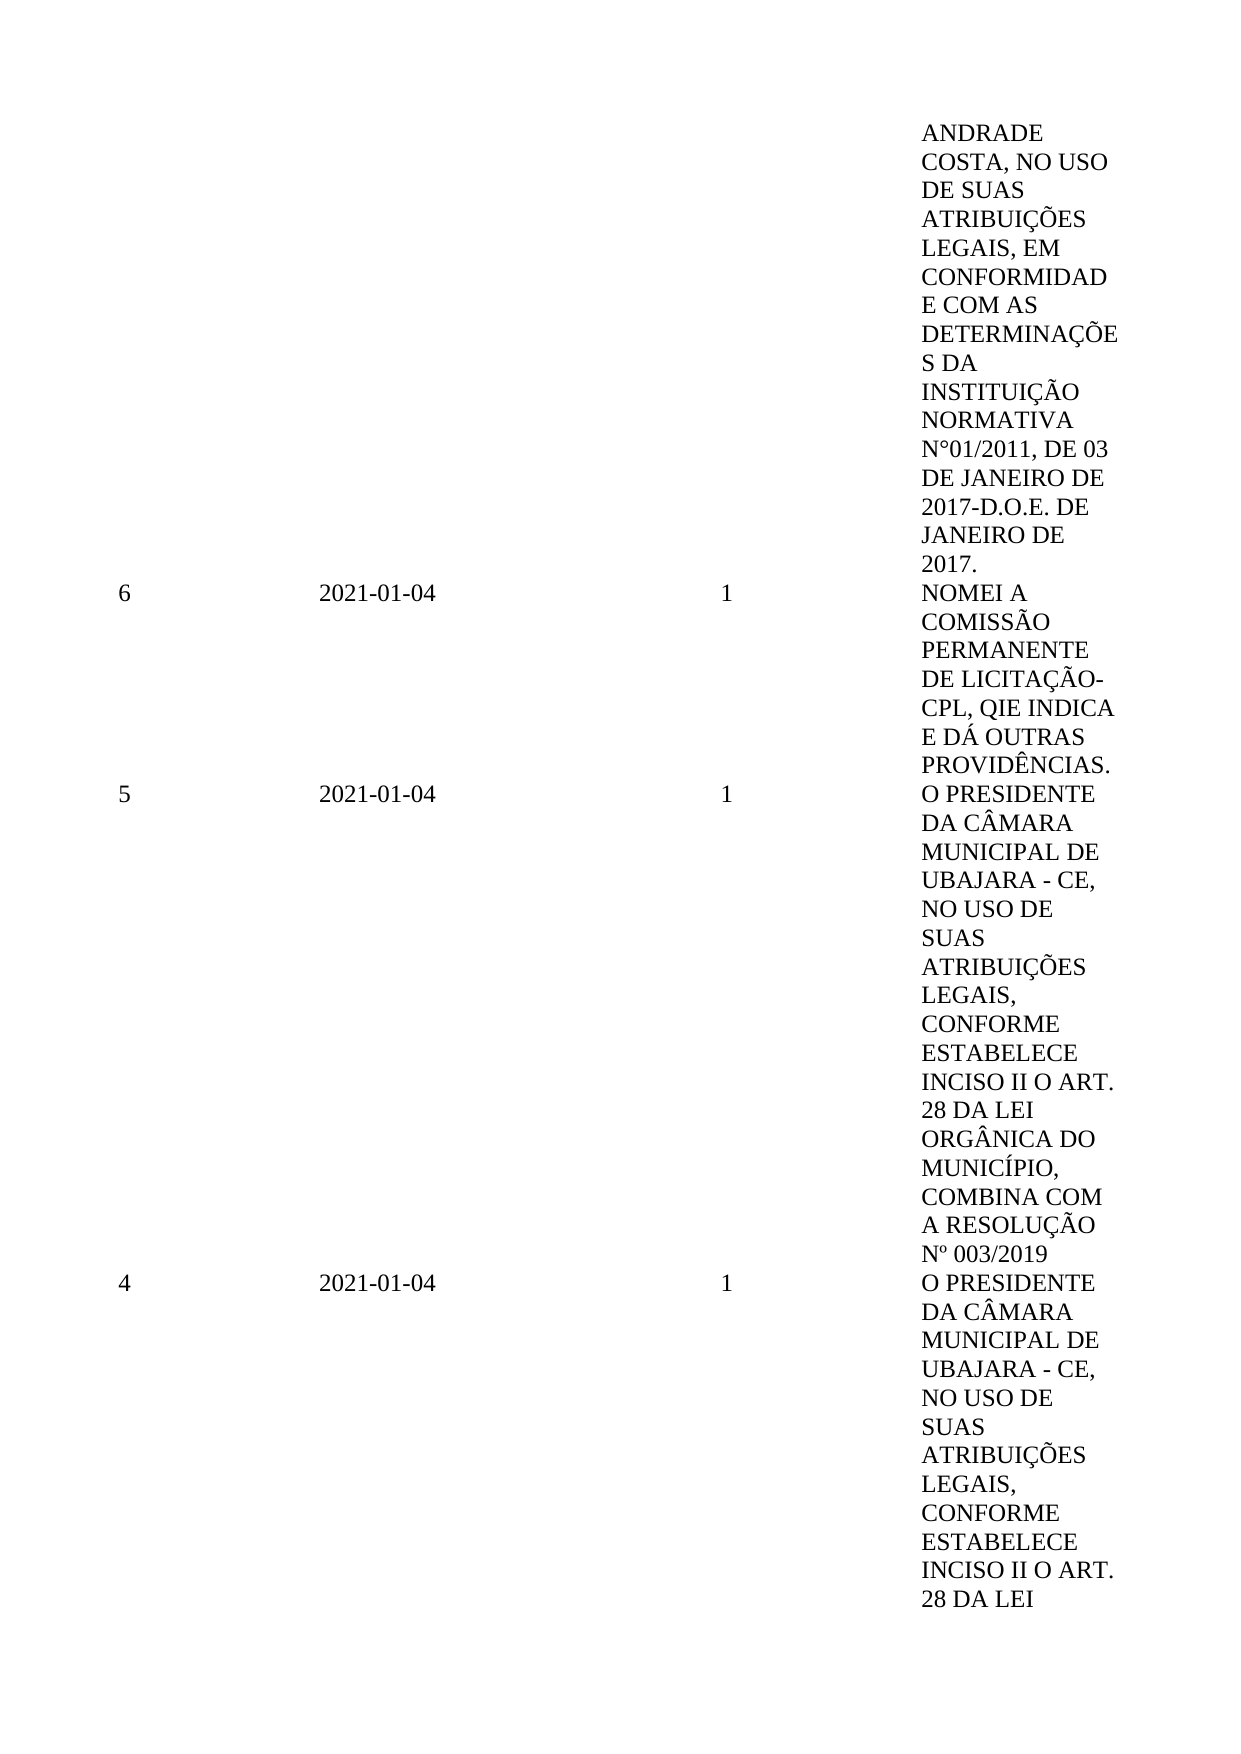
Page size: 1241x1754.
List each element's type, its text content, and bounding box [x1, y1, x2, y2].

table_cell [720, 118, 921, 578]
table_cell 1 [720, 779, 921, 1268]
table_cell ANDRADE COSTA, NO USO DE SUAS ATRIBUIÇÕES LEGAIS, EM CONFORMIDADE COM AS DETERMINAÇÕES DA INSTITUIÇÃO NORMATIVA N°01/2011, DE 03 DE JANEIRO DE 2017-D.O.E. DE JANEIRO DE 2017. [921, 118, 1122, 578]
table_cell 6 [118, 578, 319, 779]
table_cell 2021-01-04 [319, 1268, 519, 1613]
table_cell NOMEI A COMISSÃO PERMANENTE DE LICITAÇÃO-CPL, QIE INDICA E DÁ OUTRAS PROVIDÊNCIAS. [921, 578, 1122, 779]
table_cell [520, 118, 720, 578]
table_cell [520, 1268, 720, 1613]
table_cell 4 [118, 1268, 319, 1613]
table_cell 5 [118, 779, 319, 1268]
table_cell 2021-01-04 [319, 578, 519, 779]
table_cell [520, 779, 720, 1268]
table_cell O PRESIDENTE DA CÂMARA MUNICIPAL DE UBAJARA - CE, NO USO DE SUAS ATRIBUIÇÕES LEGAIS, CONFORME ESTABELECE INCISO II O ART. 28 DA LEI ORGÂNICA DO MUNICÍPIO, COMBINA COM A RESOLUÇÃO Nº 003/2019 [921, 779, 1122, 1268]
table_cell [319, 118, 519, 578]
table_cell [520, 578, 720, 779]
table_cell O PRESIDENTE DA CÂMARA MUNICIPAL DE UBAJARA - CE, NO USO DE SUAS ATRIBUIÇÕES LEGAIS, CONFORME ESTABELECE INCISO II O ART. 28 DA LEI [921, 1268, 1122, 1613]
table_cell 2021-01-04 [319, 779, 519, 1268]
table_cell 1 [720, 578, 921, 779]
table_cell [118, 118, 319, 578]
table_cell 1 [720, 1268, 921, 1613]
